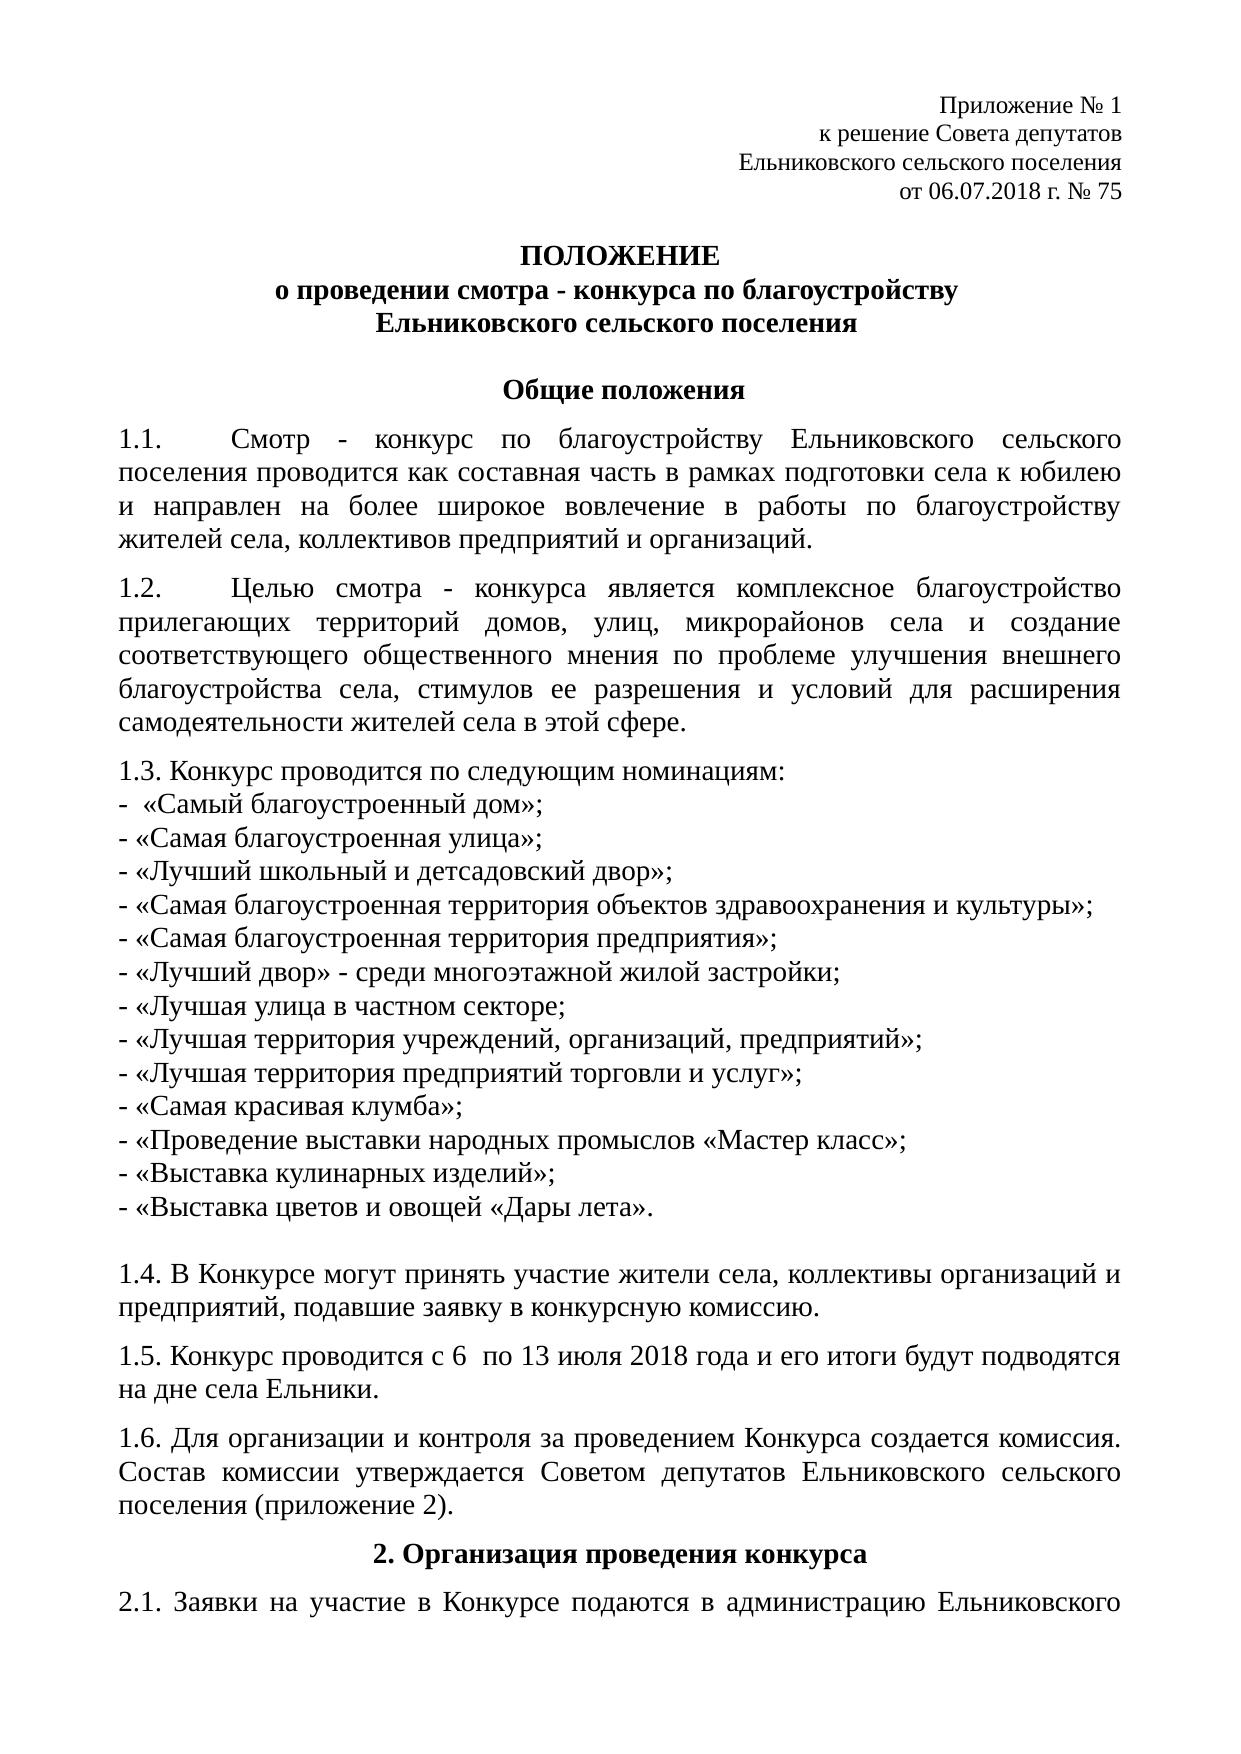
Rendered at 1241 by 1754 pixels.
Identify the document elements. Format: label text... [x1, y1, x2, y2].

text - «Самая благоустроенная улица»; [118, 820, 1122, 853]
list - «Выставка цветов и овощей «Дары лета». [118, 1189, 1122, 1222]
text Общие положения [118, 372, 1122, 406]
text 2. Организация проведения конкурса [118, 1536, 1122, 1569]
list Целью смотра - конкурса является комплексное благоустройство прилегающих территорий домов, улиц, микрорайонов села и создание соответствующего общественного мнения по проблеме улучшения внешнего благоустройства села, стимулов ее разрешения и условий для расширения самодеятельности жителей села в этой сфере. [118, 570, 1122, 738]
list Смотр - конкурс по благоустройству Ельниковского сельского поселения проводится как составная часть в рамках подготовки села к юбилею и направлен на более широкое вовлечение в работы по благоустройству жителей села, коллективов предприятий и организаций. [118, 421, 1122, 555]
list - «Лучший двор» - среди многоэтажной жилой застройки; - «Лучшая улица в частном секторе; - «Лучшая территория учреждений, организаций, предприятий»; - «Лучшая территория предприятий торговли и услуг»; - «Самая красивая клумба»; [118, 954, 1122, 1122]
list - «Самая благоустроенная территория объектов здравоохранения и культуры»; [118, 887, 1122, 921]
text - «Лучший школьный и детсадовский двор»; [118, 853, 1122, 887]
text к решение Совета депутатов [118, 118, 1122, 147]
text Ельниковского сельского поселения [118, 147, 1122, 176]
list - «Самая благоустроенная территория предприятия»; [118, 921, 1122, 954]
text Ельниковского сельского поселения [118, 305, 1122, 339]
list - «Проведение выставки народных промыслов «Мастер класс»; [118, 1122, 1122, 1155]
list - «Выставка кулинарных изделий»; [118, 1155, 1122, 1189]
text - «Самый благоустроенный дом»; [118, 786, 1122, 820]
text 1.6. Для организации и контроля за проведением Конкурса создается комиссия. Состав комиссии утверждается Советом депутатов Ельниковского сельского поселения (приложение 2). [118, 1420, 1122, 1521]
list 1.3. Конкурс проводится по следующим номинациям: [118, 753, 1122, 786]
text ПОЛОЖЕНИЕ о проведении смотра - конкурса по благоустройству [118, 238, 1122, 305]
text от 06.07.2018 г. № 75 [118, 176, 1122, 205]
text 2.1. Заявки на участие в Конкурсе подаются в администрацию Ельниковского [118, 1584, 1122, 1618]
text Приложение № 1 [118, 90, 1122, 118]
text 1.5. Конкурс проводится с 6 по 13 июля 2018 года и его итоги будут подводятся на дне села Ельники. [118, 1338, 1122, 1405]
text 1.4. В Конкурсе могут принять участие жители села, коллективы организаций и предприятий, подавшие заявку в конкурсную комиссию. [118, 1256, 1122, 1323]
